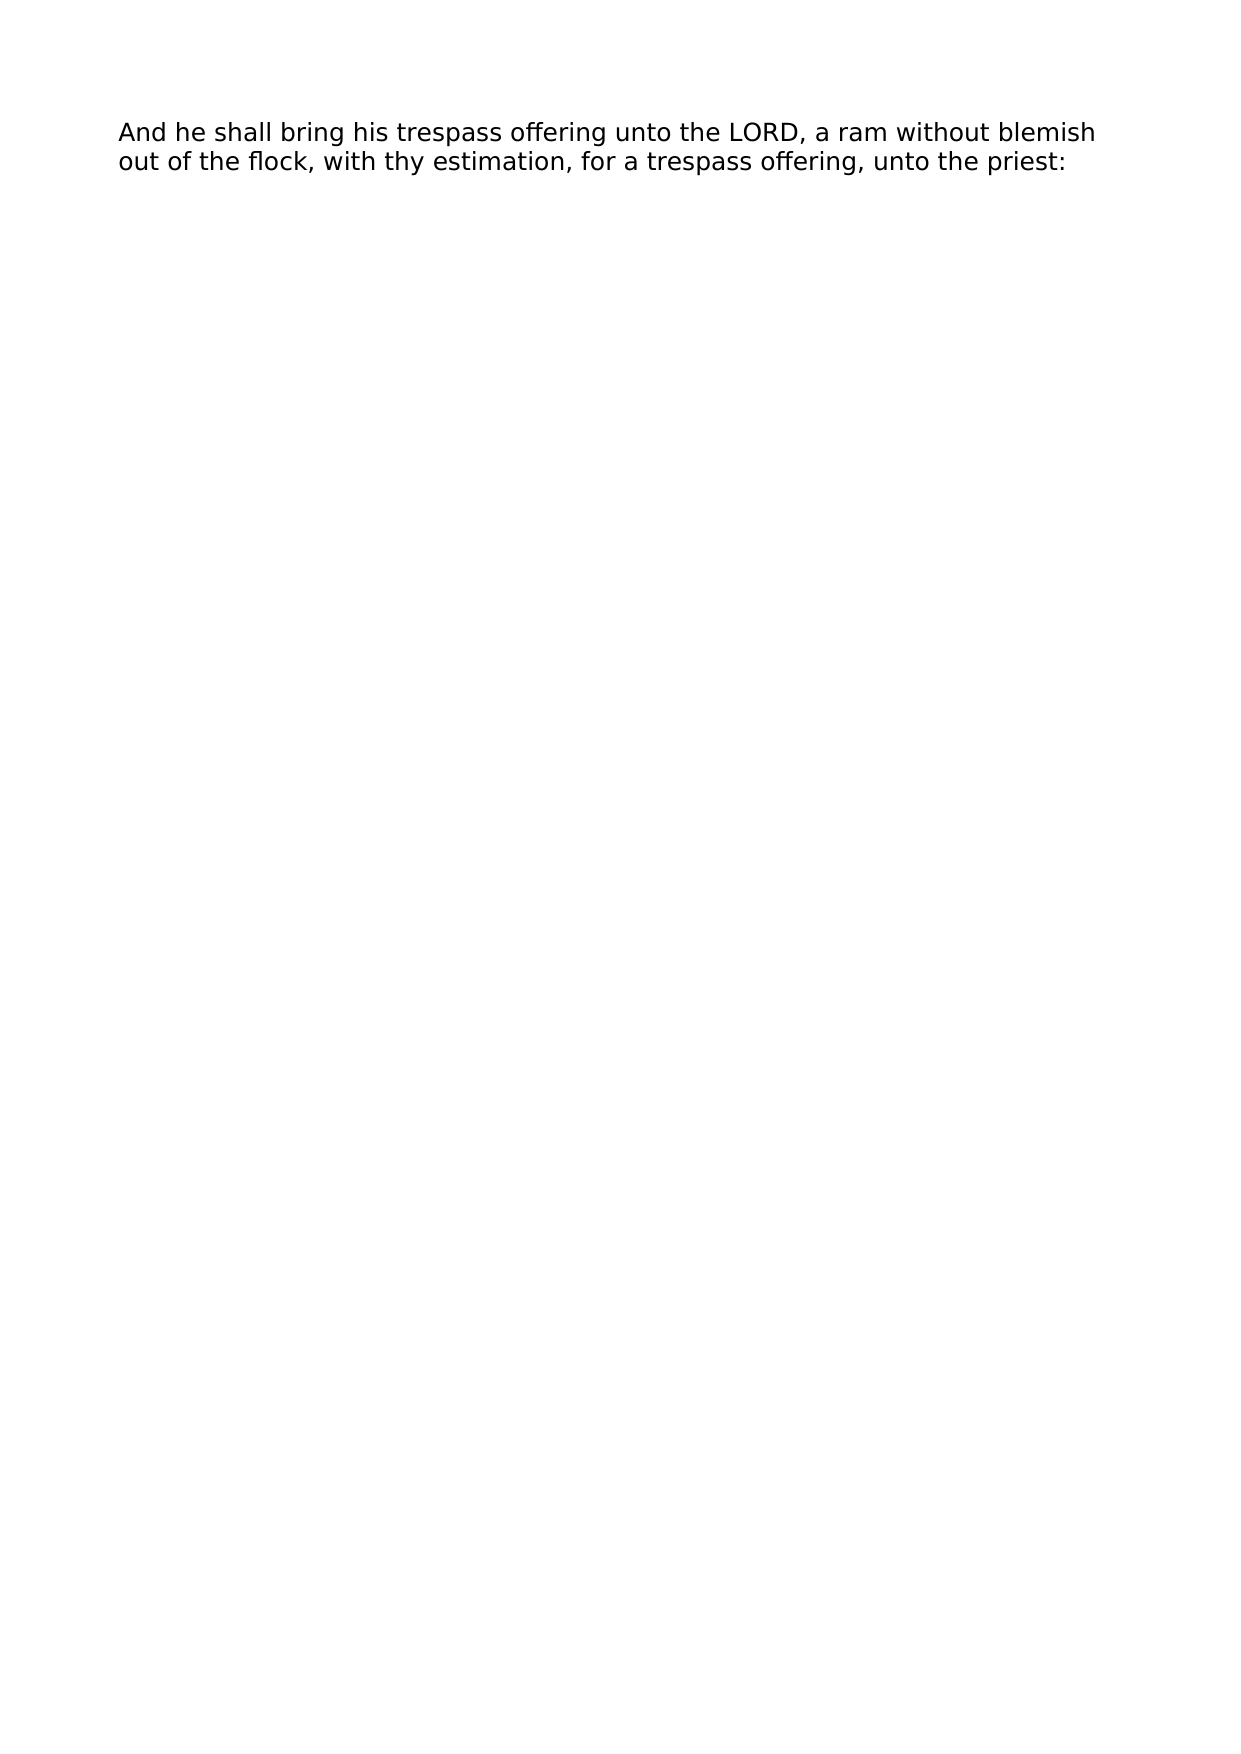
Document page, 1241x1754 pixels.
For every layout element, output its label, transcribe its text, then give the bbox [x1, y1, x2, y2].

text And he shall bring his trespass offering unto the LORD, a ram without blemish out of the flock, with thy estimation, for a trespass offering, unto the priest: [118, 118, 1122, 176]
